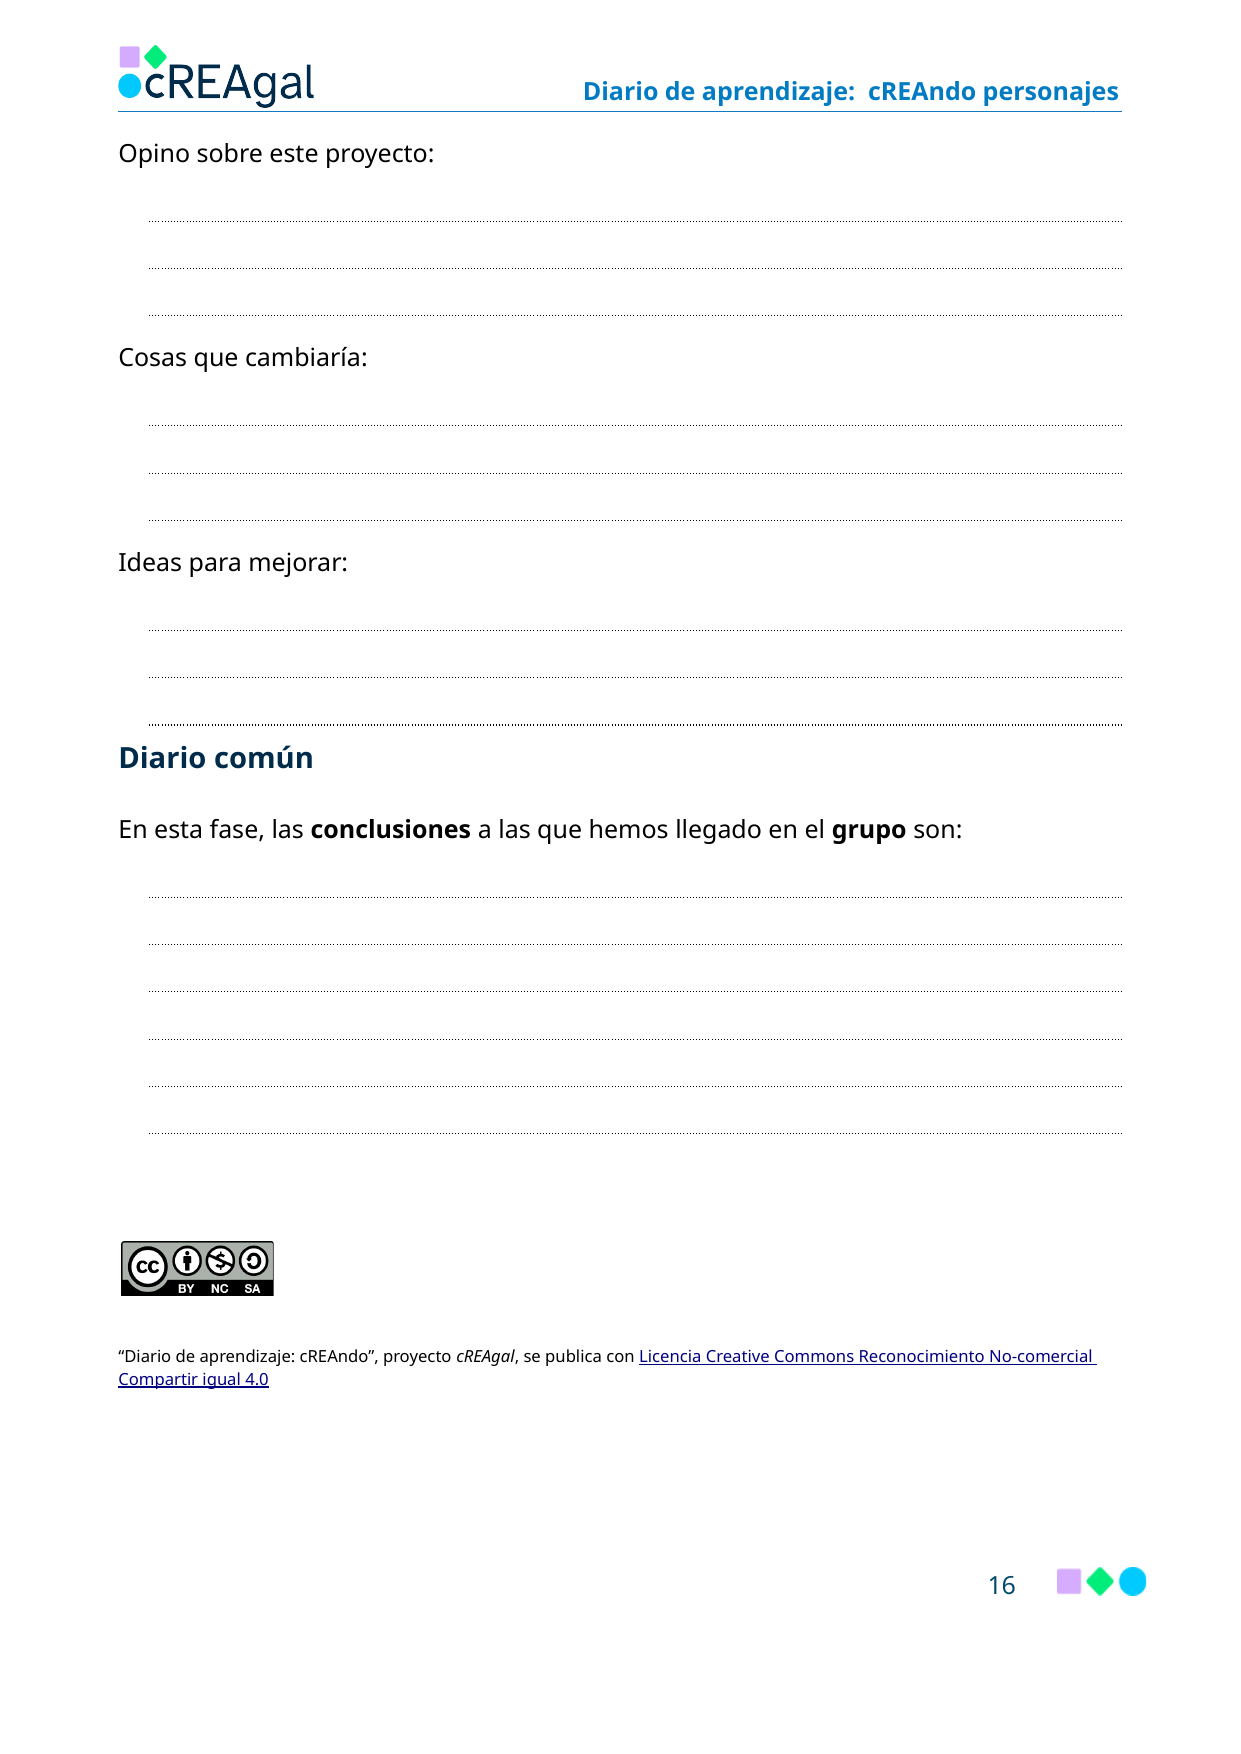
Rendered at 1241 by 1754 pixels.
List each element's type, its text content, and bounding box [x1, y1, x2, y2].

table_cell [148, 474, 1122, 521]
picture [1137, 1567, 1147, 1578]
picture [121, 1241, 274, 1296]
text En esta fase, las conclusiones a las que hemos llegado en el grupo son: [118, 811, 1122, 845]
text Cosas que cambiaría: [118, 340, 1122, 374]
table_header [148, 851, 1122, 898]
table_cell [148, 631, 1122, 678]
text Opino sobre este proyecto: [118, 135, 1122, 169]
subtitle Diario común [118, 737, 1122, 777]
picture [1057, 1567, 1130, 1596]
picture [1136, 1584, 1147, 1596]
table_cell [148, 426, 1122, 474]
table_cell [148, 1087, 1122, 1134]
picture [118, 45, 314, 108]
table_header [148, 174, 1122, 222]
table_cell [148, 1040, 1122, 1087]
table_cell [148, 945, 1122, 992]
table_cell [148, 898, 1122, 945]
table_header [148, 584, 1122, 631]
table_cell [148, 269, 1122, 316]
table_cell [148, 222, 1122, 269]
text “Diario de aprendizaje: cREAndo”, proyecto cREAgal, se publica con Licencia Creative Commons Reconocimiento No-comercial Compartir igual 4.0 [118, 1344, 1122, 1390]
table_cell [148, 678, 1122, 726]
text Ideas para mejorar: [118, 544, 1122, 579]
table_header [148, 379, 1122, 426]
table_cell [148, 993, 1122, 1040]
